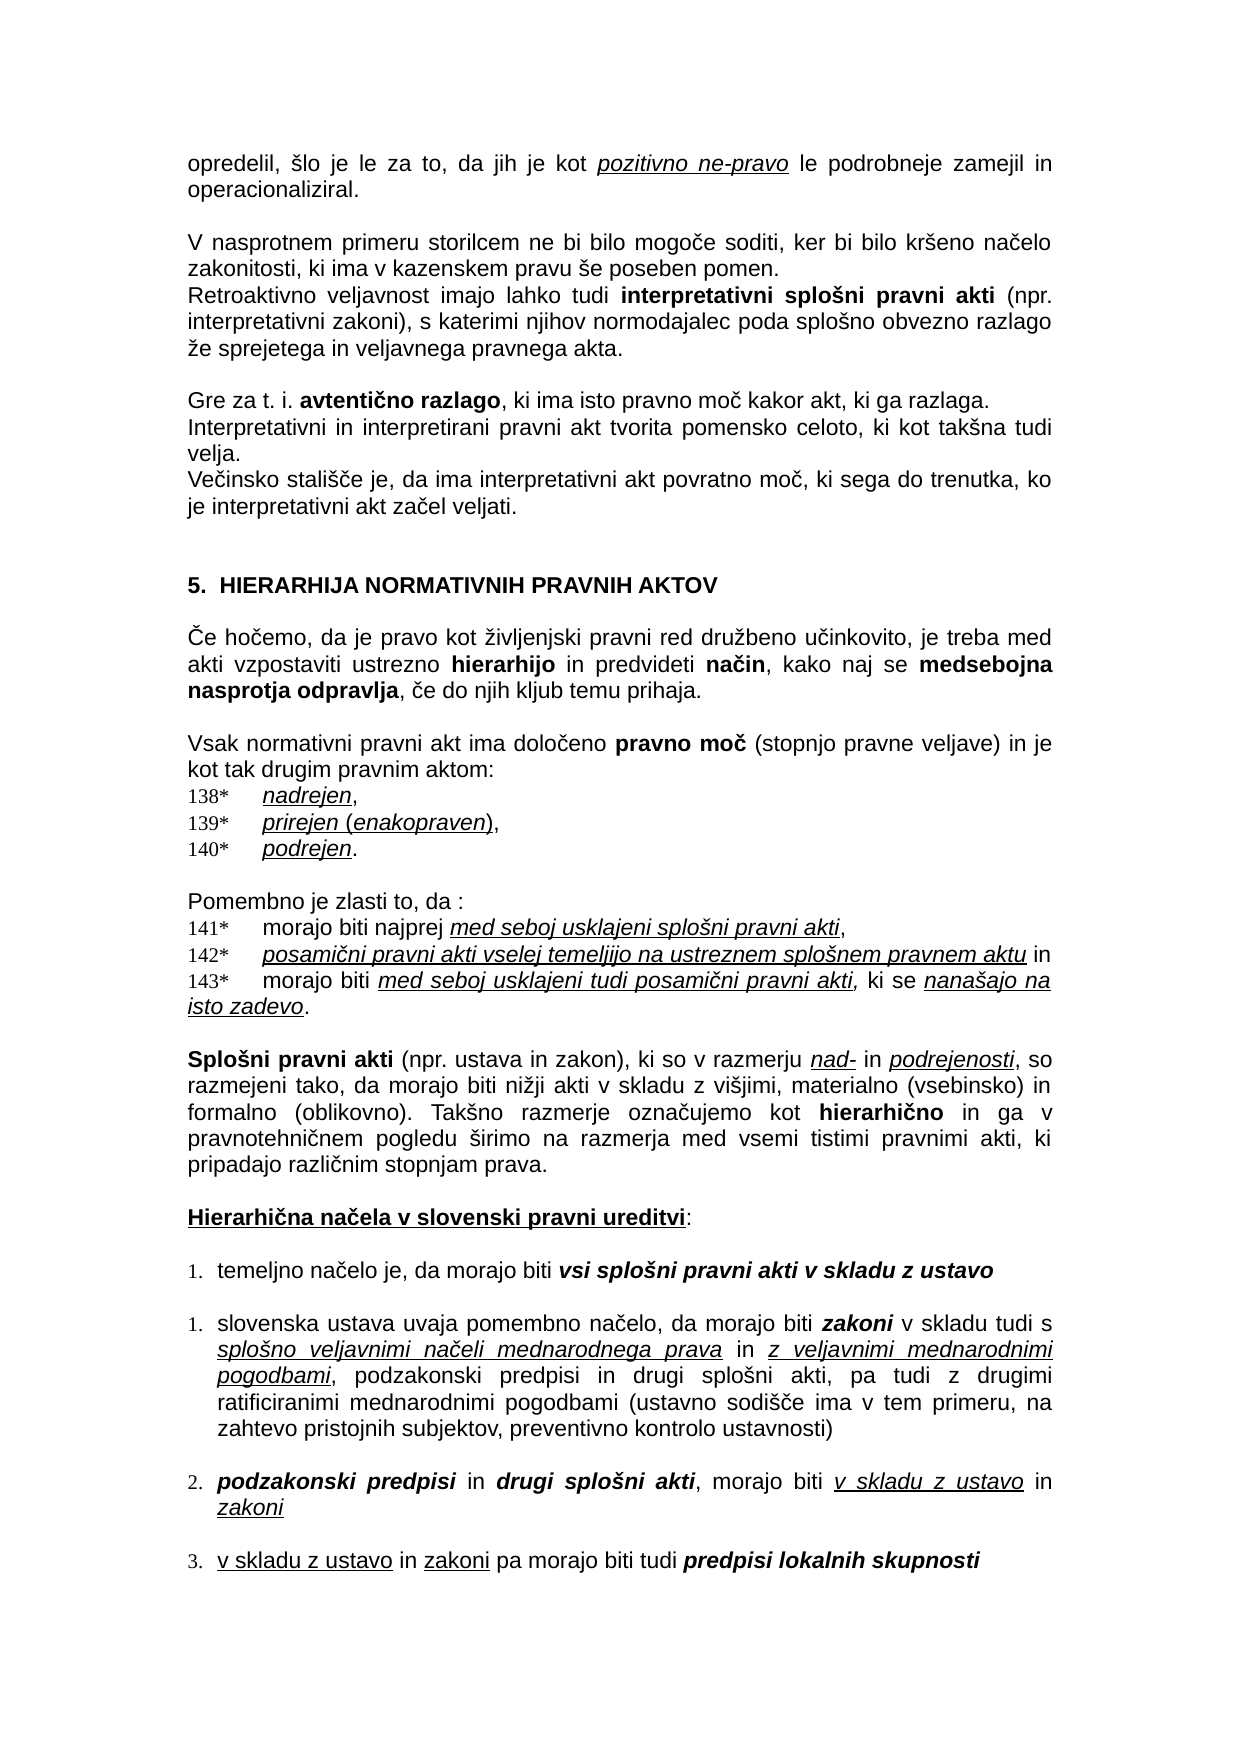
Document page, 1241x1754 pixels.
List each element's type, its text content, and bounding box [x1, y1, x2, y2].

list morajo biti med seboj usklajeni tudi posamični pravni akti, ki se nanašajo na isto zadevo. [187, 967, 1053, 1020]
list temeljno načelo je, da morajo biti vsi splošni pravni akti v skladu z ustavo [187, 1257, 1053, 1283]
text Pomembno je zlasti to, da : [187, 888, 1053, 914]
text Gre za t. i. avtentično razlago, ki ima isto pravno moč kakor akt, ki ga razlaga. [187, 387, 1053, 413]
list morajo biti najprej med seboj usklajeni splošni pravni akti, [187, 914, 1053, 941]
list podrejen. [187, 835, 1053, 862]
list prirejen (enakopraven), [187, 809, 1053, 835]
list nadrejen, [187, 782, 1053, 809]
text Interpretativni in interpretirani pravni akt tvorita pomensko celoto, ki kot takšna tudi velja. [187, 413, 1053, 466]
text Če hočemo, da je pravo kot življenjski pravni red družbeno učinkovito, je treba med akti vzpostaviti ustrezno hierarhijo in predvideti način, kako naj se medsebojna nasprotja odpravlja, če do njih kljub temu prihaja. [187, 624, 1053, 703]
text Splošni pravni akti (npr. ustava in zakon), ki so v razmerju nad- in podrejenosti, so razmejeni tako, da morajo biti nižji akti v skladu z višjimi, materialno (vsebinsko) in formalno (oblikovno). Takšno razmerje označujemo kot hierarhično in ga v pravnotehničnem pogledu širimo na razmerja med vsemi tistimi pravnimi akti, ki pripadajo različnim stopnjam prava. [187, 1046, 1053, 1178]
text Vsak normativni pravni akt ima določeno pravno moč (stopnjo pravne veljave) in je kot tak drugim pravnim aktom: [187, 730, 1053, 782]
text V nasprotnem primeru storilcem ne bi bilo mogoče soditi, ker bi bilo kršeno načelo zakonitosti, ki ima v kazenskem pravu še poseben pomen. [187, 229, 1053, 282]
list slovenska ustava uvaja pomembno načelo, da morajo biti zakoni v skladu tudi s splošno veljavnimi načeli mednarodnega prava in z veljavnimi mednarodnimi pogodbami, podzakonski predpisi in drugi splošni akti, pa tudi z drugimi ratificiranimi mednarodnimi pogodbami (ustavno sodišče ima v tem primeru, na zahtevo pristojnih subjektov, preventivno kontrolo ustavnosti) [187, 1309, 1053, 1441]
text 5. HIERARHIJA NORMATIVNIH PRAVNIH AKTOV [187, 572, 1053, 598]
text Hierarhična načela v slovenski pravni ureditvi: [187, 1204, 1053, 1231]
list v skladu z ustavo in zakoni pa morajo biti tudi predpisi lokalnih skupnosti [187, 1547, 1053, 1573]
list podzakonski predpisi in drugi splošni akti, morajo biti v skladu z ustavo in zakoni [187, 1468, 1053, 1520]
text Retroaktivno veljavnost imajo lahko tudi interpretativni splošni pravni akti (npr. interpretativni zakoni), s katerimi njihov normodajalec poda splošno obvezno razlago že sprejetega in veljavnega pravnega akta. [187, 282, 1053, 361]
list posamični pravni akti vselej temeljijo na ustreznem splošnem pravnem aktu in [187, 941, 1053, 967]
text Večinsko stališče je, da ima interpretativni akt povratno moč, ki sega do trenutka, ko je interpretativni akt začel veljati. [187, 466, 1053, 519]
text opredelil, šlo je le za to, da jih je kot pozitivno ne-pravo le podrobneje zamejil in operacionaliziral. [187, 150, 1053, 203]
